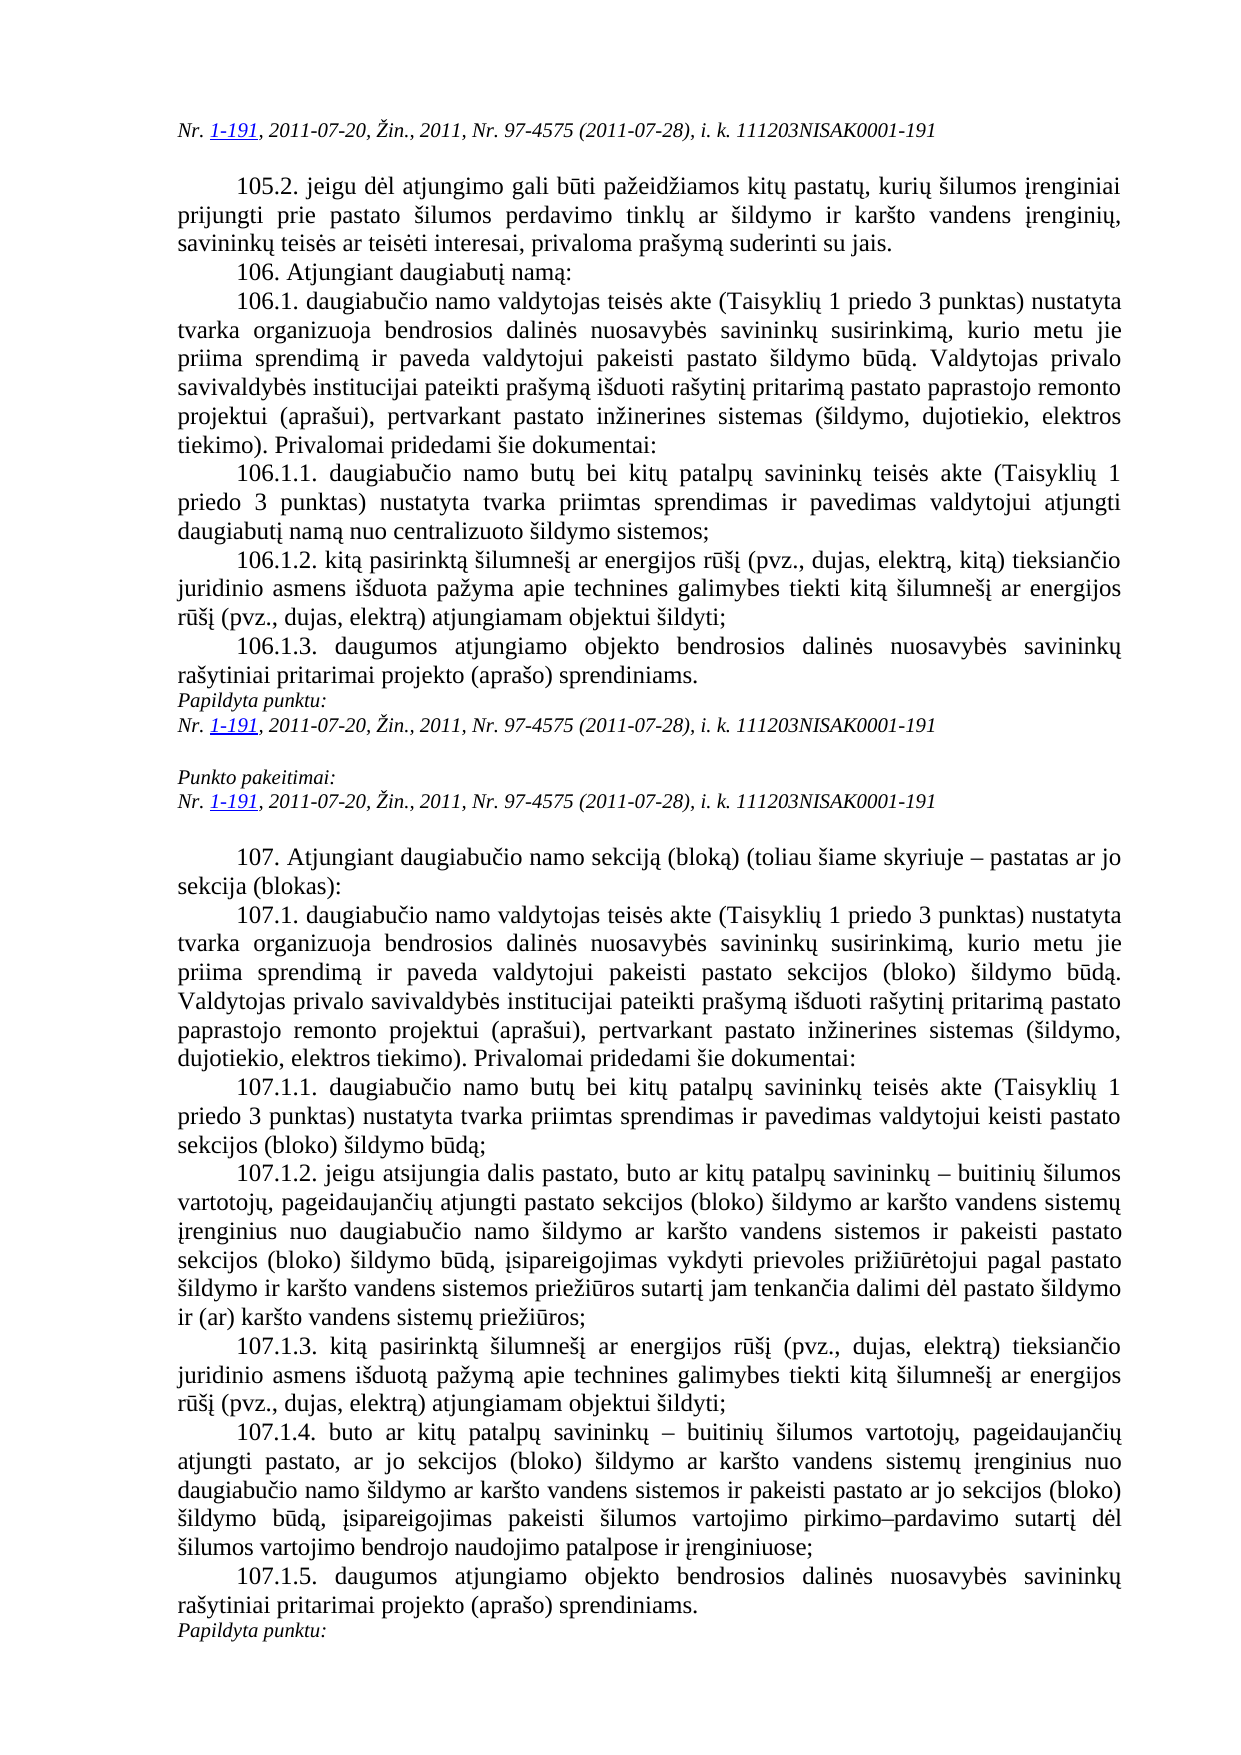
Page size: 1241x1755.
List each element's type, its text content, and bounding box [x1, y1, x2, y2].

text 106.1. daugiabučio namo valdytojas teisės akte (Taisyklių 1 priedo 3 punktas) nustatyta tvarka organizuoja bendrosios dalinės nuosavybės savininkų susirinkimą, kurio metu jie priima sprendimą ir paveda valdytojui pakeisti pastato šildymo būdą. Valdytojas privalo savivaldybės institucijai pateikti prašymą išduoti rašytinį pritarimą pastato paprastojo remonto projektui (aprašui), pertvarkant pastato inžinerines sistemas (šildymo, dujotiekio, elektros tiekimo). Privalomai pridedami šie dokumentai: [177, 286, 1122, 458]
text 107.1.3. kitą pasirinktą šilumnešį ar energijos rūšį (pvz., dujas, elektrą) tieksiančio juridinio asmens išduotą pažymą apie technines galimybes tiekti kitą šilumnešį ar energijos rūšį (pvz., dujas, elektrą) atjungiamam objektui šildyti; [177, 1331, 1122, 1417]
text 107.1.4. buto ar kitų patalpų savininkų – buitinių šilumos vartotojų, pageidaujančių atjungti pastato, ar jo sekcijos (bloko) šildymo ar karšto vandens sistemų įrenginius nuo daugiabučio namo šildymo ar karšto vandens sistemos ir pakeisti pastato ar jo sekcijos (bloko) šildymo būdą, įsipareigojimas pakeisti šilumos vartojimo pirkimo–pardavimo sutartį dėl šilumos vartojimo bendrojo naudojimo patalpose ir įrenginiuose; [177, 1417, 1122, 1561]
text 107.1.5. daugumos atjungiamo objekto bendrosios dalinės nuosavybės savininkų rašytiniai pritarimai projekto (aprašo) sprendiniams. [177, 1561, 1122, 1618]
text 107. Atjungiant daugiabučio namo sekciją (bloką) (toliau šiame skyriuje – pastatas ar jo sekcija (blokas): [177, 842, 1122, 900]
text 107.1. daugiabučio namo valdytojas teisės akte (Taisyklių 1 priedo 3 punktas) nustatyta tvarka organizuoja bendrosios dalinės nuosavybės savininkų susirinkimą, kurio metu jie priima sprendimą ir paveda valdytojui pakeisti pastato sekcijos (bloko) šildymo būdą. Valdytojas privalo savivaldybės institucijai pateikti prašymą išduoti rašytinį pritarimą pastato paprastojo remonto projektui (aprašui), pertvarkant pastato inžinerines sistemas (šildymo, dujotiekio, elektros tiekimo). Privalomai pridedami šie dokumentai: [177, 900, 1122, 1072]
text 107.1.1. daugiabučio namo butų bei kitų patalpų savininkų teisės akte (Taisyklių 1 priedo 3 punktas) nustatyta tvarka priimtas sprendimas ir pavedimas valdytojui keisti pastato sekcijos (bloko) šildymo būdą; [177, 1072, 1122, 1158]
text 105.2. jeigu dėl atjungimo gali būti pažeidžiamos kitų pastatų, kurių šilumos įrenginiai prijungti prie pastato šilumos perdavimo tinklų ar šildymo ir karšto vandens įrenginių, savininkų teisės ar teisėti interesai, privaloma prašymą suderinti su jais. [177, 171, 1122, 257]
text 106. Atjungiant daugiabutį namą: [177, 257, 1122, 286]
text Nr. 1-191, 2011-07-20, Žin., 2011, Nr. 97-4575 (2011-07-28), i. k. 111203NISAK0001-191 [177, 789, 1122, 813]
text 106.1.3. daugumos atjungiamo objekto bendrosios dalinės nuosavybės savininkų rašytiniai pritarimai projekto (aprašo) sprendiniams. [177, 631, 1122, 688]
text Papildyta punktu: [177, 688, 1122, 712]
text 107.1.2. jeigu atsijungia dalis pastato, buto ar kitų patalpų savininkų – buitinių šilumos vartotojų, pageidaujančių atjungti pastato sekcijos (bloko) šildymo ar karšto vandens sistemų įrenginius nuo daugiabučio namo šildymo ar karšto vandens sistemos ir pakeisti pastato sekcijos (bloko) šildymo būdą, įsipareigojimas vykdyti prievoles prižiūrėtojui pagal pastato šildymo ir karšto vandens sistemos priežiūros sutartį jam tenkančia dalimi dėl pastato šildymo ir (ar) karšto vandens sistemų priežiūros; [177, 1158, 1122, 1331]
text Nr. 1-191, 2011-07-20, Žin., 2011, Nr. 97-4575 (2011-07-28), i. k. 111203NISAK0001-191 [177, 712, 1122, 737]
text Nr. 1-191, 2011-07-20, Žin., 2011, Nr. 97-4575 (2011-07-28), i. k. 111203NISAK0001-191 [177, 118, 1122, 142]
text 106.1.1. daugiabučio namo butų bei kitų patalpų savininkų teisės akte (Taisyklių 1 priedo 3 punktas) nustatyta tvarka priimtas sprendimas ir pavedimas valdytojui atjungti daugiabutį namą nuo centralizuoto šildymo sistemos; [177, 458, 1122, 545]
text Punkto pakeitimai: [177, 765, 1122, 789]
text Papildyta punktu: [177, 1618, 1122, 1642]
text 106.1.2. kitą pasirinktą šilumnešį ar energijos rūšį (pvz., dujas, elektrą, kitą) tieksiančio juridinio asmens išduota pažyma apie technines galimybes tiekti kitą šilumnešį ar energijos rūšį (pvz., dujas, elektrą) atjungiamam objektui šildyti; [177, 545, 1122, 631]
